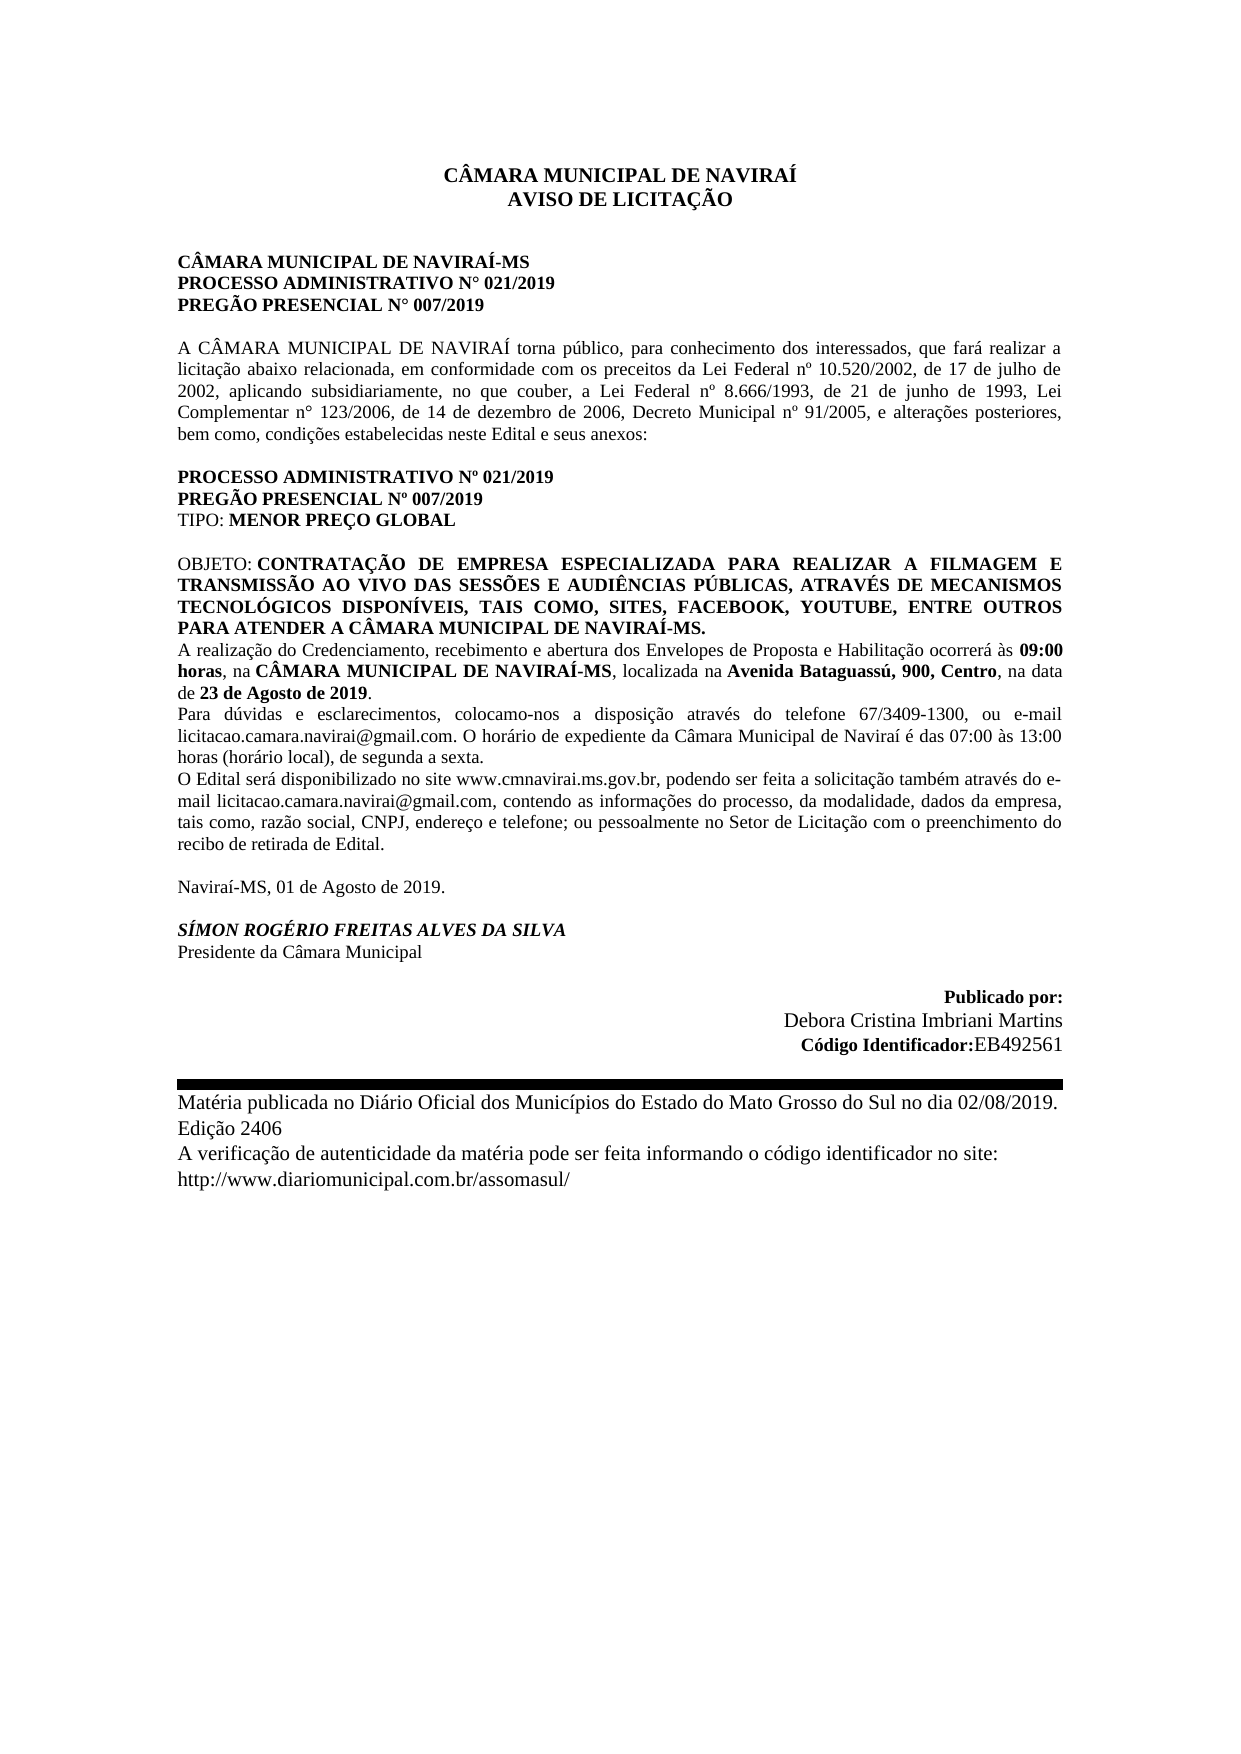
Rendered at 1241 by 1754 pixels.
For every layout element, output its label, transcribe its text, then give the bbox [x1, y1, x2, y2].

text Matéria publicada no Diário Oficial dos Municípios do Estado do Mato Grosso do Sul no dia 02/08/2019. Edição 2406 A verificação de autenticidade da matéria pode ser feita informando o código identificador no site: http://www.diariomunicipal.com.br/assomasul/ [177, 1090, 1063, 1191]
text SÍMON ROGÉRIO FREITAS ALVES DA SILVA [177, 919, 1063, 941]
text OBJETO: CONTRATAÇÃO DE EMPRESA ESPECIALIZADA PARA REALIZAR A FILMAGEM E TRANSMISSÃO AO VIVO DAS SESSÕES E AUDIÊNCIAS PÚBLICAS, ATRAVÉS DE MECANISMOS TECNOLÓGICOS DISPONÍVEIS, TAIS COMO, SITES, FACEBOOK, YOUTUBE, ENTRE OUTROS PARA ATENDER A CÂMARA MUNICIPAL DE NAVIRAÍ-MS. [177, 552, 1063, 639]
text Naviraí-MS, 01 de Agosto de 2019. [177, 876, 1063, 897]
text O Edital será disponibilizado no site www.cmnavirai.ms.gov.br, podendo ser feita a solicitação também através do e-mail licitacao.camara.navirai@gmail.com, contendo as informações do processo, da modalidade, dados da empresa, tais como, razão social, CNPJ, endereço e telefone; ou pessoalmente no Setor de Licitação com o preenchimento do recibo de retirada de Edital. [177, 768, 1063, 854]
text CÂMARA MUNICIPAL DE NAVIRAÍ AVISO DE LICITAÇÃO [177, 163, 1063, 211]
text CÂMARA MUNICIPAL DE NAVIRAÍ-MS [177, 251, 1063, 272]
text A realização do Credenciamento, recebimento e abertura dos Envelopes de Proposta e Habilitação ocorrerá às 09:00 horas, na CÂMARA MUNICIPAL DE NAVIRAÍ-MS, localizada na Avenida Bataguassú, 900, Centro, na data de 23 de Agosto de 2019. [177, 639, 1063, 703]
text A CÂMARA MUNICIPAL DE NAVIRAÍ torna público, para conhecimento dos interessados, que fará realizar a licitação abaixo relacionada, em conformidade com os preceitos da Lei Federal nº 10.520/2002, de 17 de julho de 2002, aplicando subsidiariamente, no que couber, a Lei Federal nº 8.666/1993, de 21 de junho de 1993, Lei Complementar n° 123/2006, de 14 de dezembro de 2006, Decreto Municipal nº 91/2005, e alterações posteriores, bem como, condições estabelecidas neste Edital e seus anexos: [177, 337, 1063, 444]
text PROCESSO ADMINISTRATIVO N° 021/2019 [177, 272, 1063, 294]
text PROCESSO ADMINISTRATIVO Nº 021/2019 [177, 466, 1063, 488]
text PREGÃO PRESENCIAL Nº 007/2019 [177, 488, 1063, 509]
text Presidente da Câmara Municipal [177, 941, 1063, 962]
text TIPO: MENOR PREÇO GLOBAL [177, 509, 1063, 531]
text Para dúvidas e esclarecimentos, colocamo-nos a disposição através do telefone 67/3409-1300, ou e-mail licitacao.camara.navirai@gmail.com. O horário de expediente da Câmara Municipal de Naviraí é das 07:00 às 13:00 horas (horário local), de segunda a sexta. [177, 703, 1063, 768]
text PREGÃO PRESENCIAL N° 007/2019 [177, 294, 1063, 315]
text Publicado por: Debora Cristina Imbriani Martins Código Identificador:EB492561 [177, 962, 1063, 1056]
